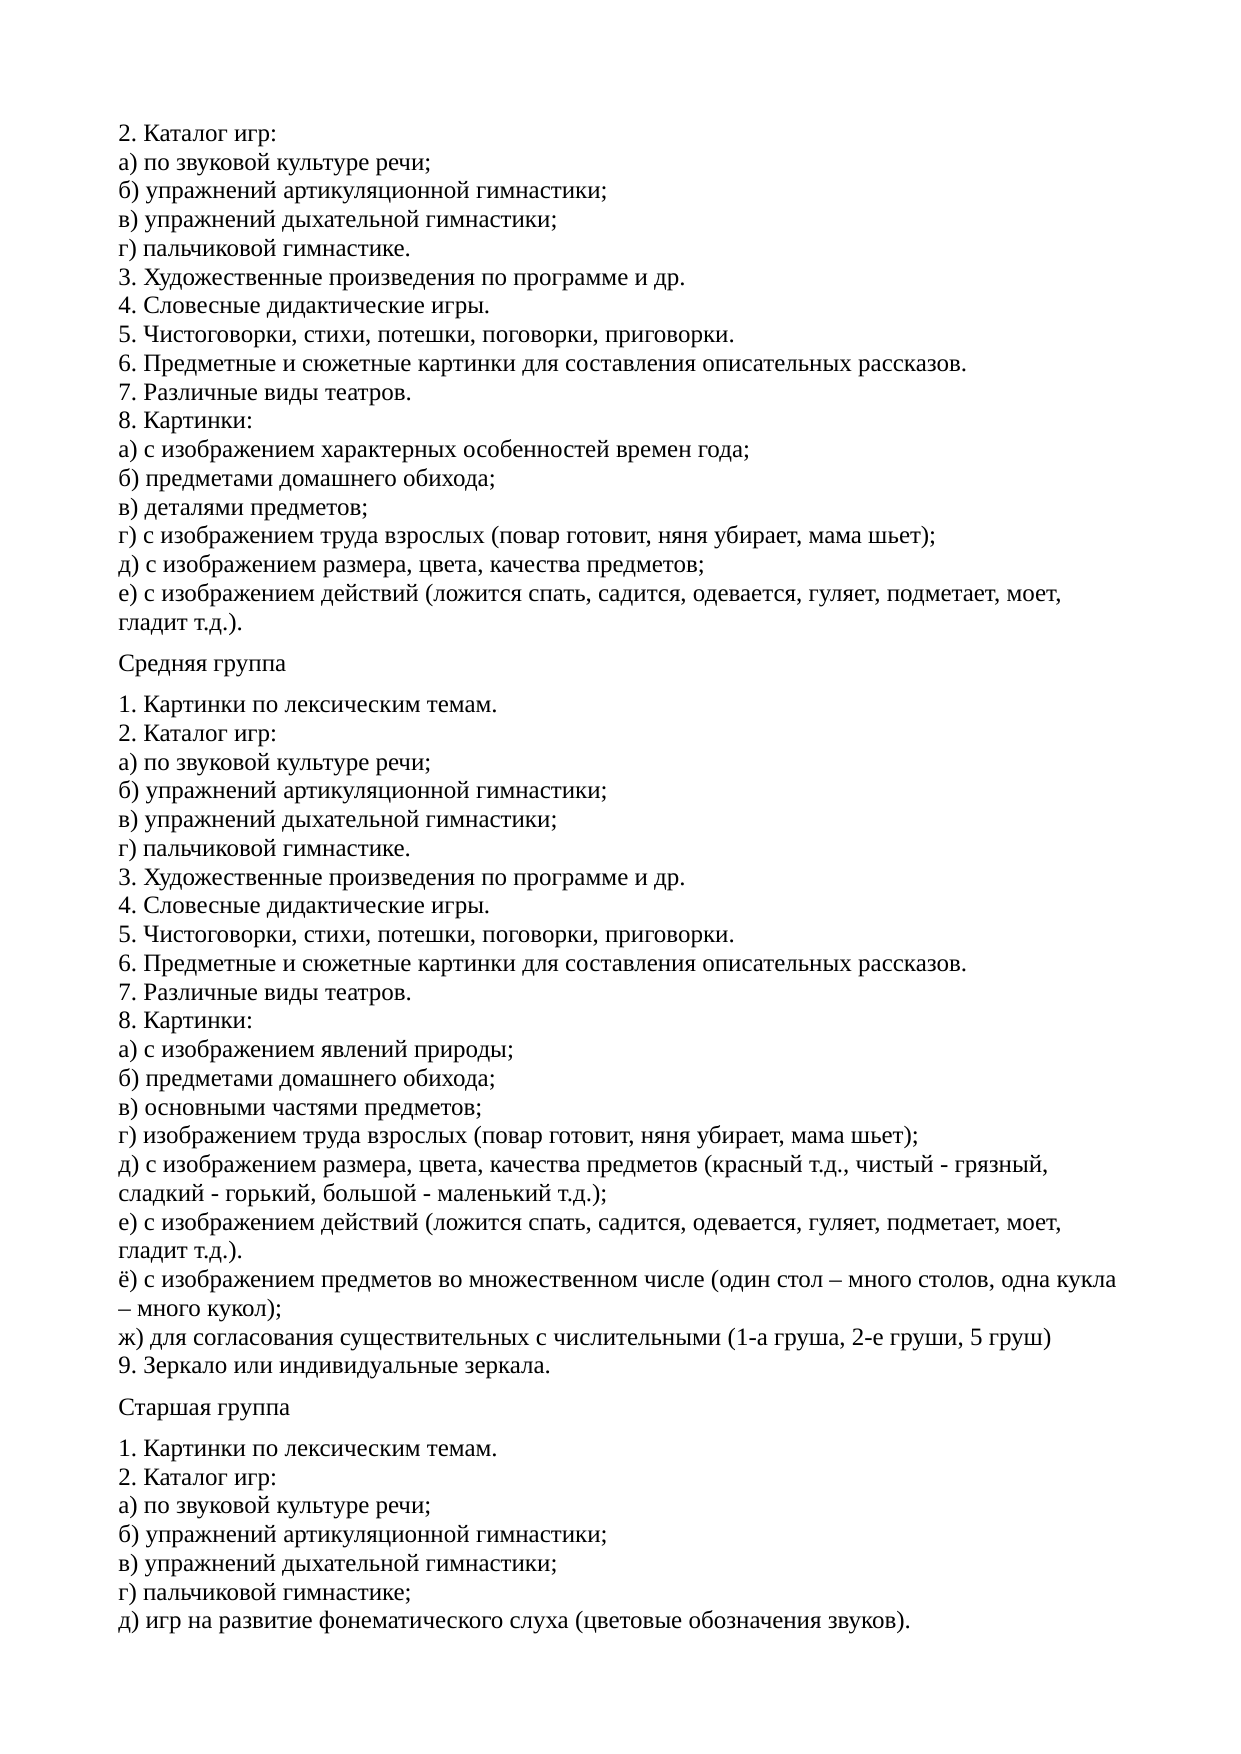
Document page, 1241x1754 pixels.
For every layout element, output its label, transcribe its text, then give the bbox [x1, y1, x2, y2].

text 2. Каталог игр: а) по звуковой культуре речи; б) упражнений артикуляционной гимнастики; в) упражнений дыхательной гимнастики; г) пальчиковой гимнастике. 3. Художественные произведения по программе и др. 4. Словесные дидактические игры. 5. Чистоговорки, стихи, потешки, поговорки, приговорки. 6. Предметные и сюжетные картинки для составления описательных рассказов. 7. Различные виды театров. 8. Картинки: а) с изображением характерных особенностей времен года; б) предметами домашнего обихода; в) деталями предметов; г) с изображением труда взрослых (повар готовит, няня убирает, мама шьет); д) с изображением размера, цвета, качества предметов; е) с изображением действий (ложится спать, садится, одевается, гуляет, подметает, моет, гладит т.д.). [118, 118, 1122, 636]
text Средняя группа [118, 648, 1122, 677]
text Старшая группа [118, 1392, 1122, 1421]
text 1. Картинки по лексическим темам. 2. Каталог игр: а) по звуковой культуре речи; б) упражнений артикуляционной гимнастики; в) упражнений дыхательной гимнастики; г) пальчиковой гимнастике. 3. Художественные произведения по программе и др. 4. Словесные дидактические игры. 5. Чистоговорки, стихи, потешки, поговорки, приговорки. 6. Предметные и сюжетные картинки для составления описательных рассказов. 7. Различные виды театров. 8. Картинки: а) с изображением явлений природы; б) предметами домашнего обихода; в) основными частями предметов; г) изображением труда взрослых (повар готовит, няня убирает, мама шьет); д) с изображением размера, цвета, качества предметов (красный т.д., чистый - грязный, сладкий - горький, большой - маленький т.д.); е) с изображением действий (ложится спать, садится, одевается, гуляет, подметает, моет, гладит т.д.). ё) с изображением предметов во множественном числе (один стол – много столов, одна кукла – много кукол); ж) для согласования существительных с числительными (1-а груша, 2-е груши, 5 груш) 9. Зеркало или индивидуальные зеркала. [118, 689, 1122, 1379]
text 1. Картинки по лексическим темам. 2. Каталог игр: а) по звуковой культуре речи; б) упражнений артикуляционной гимнастики; в) упражнений дыхательной гимнастики; г) пальчиковой гимнастике; д) игр на развитие фонематического слуха (цветовые обозначения звуков). [118, 1433, 1122, 1634]
